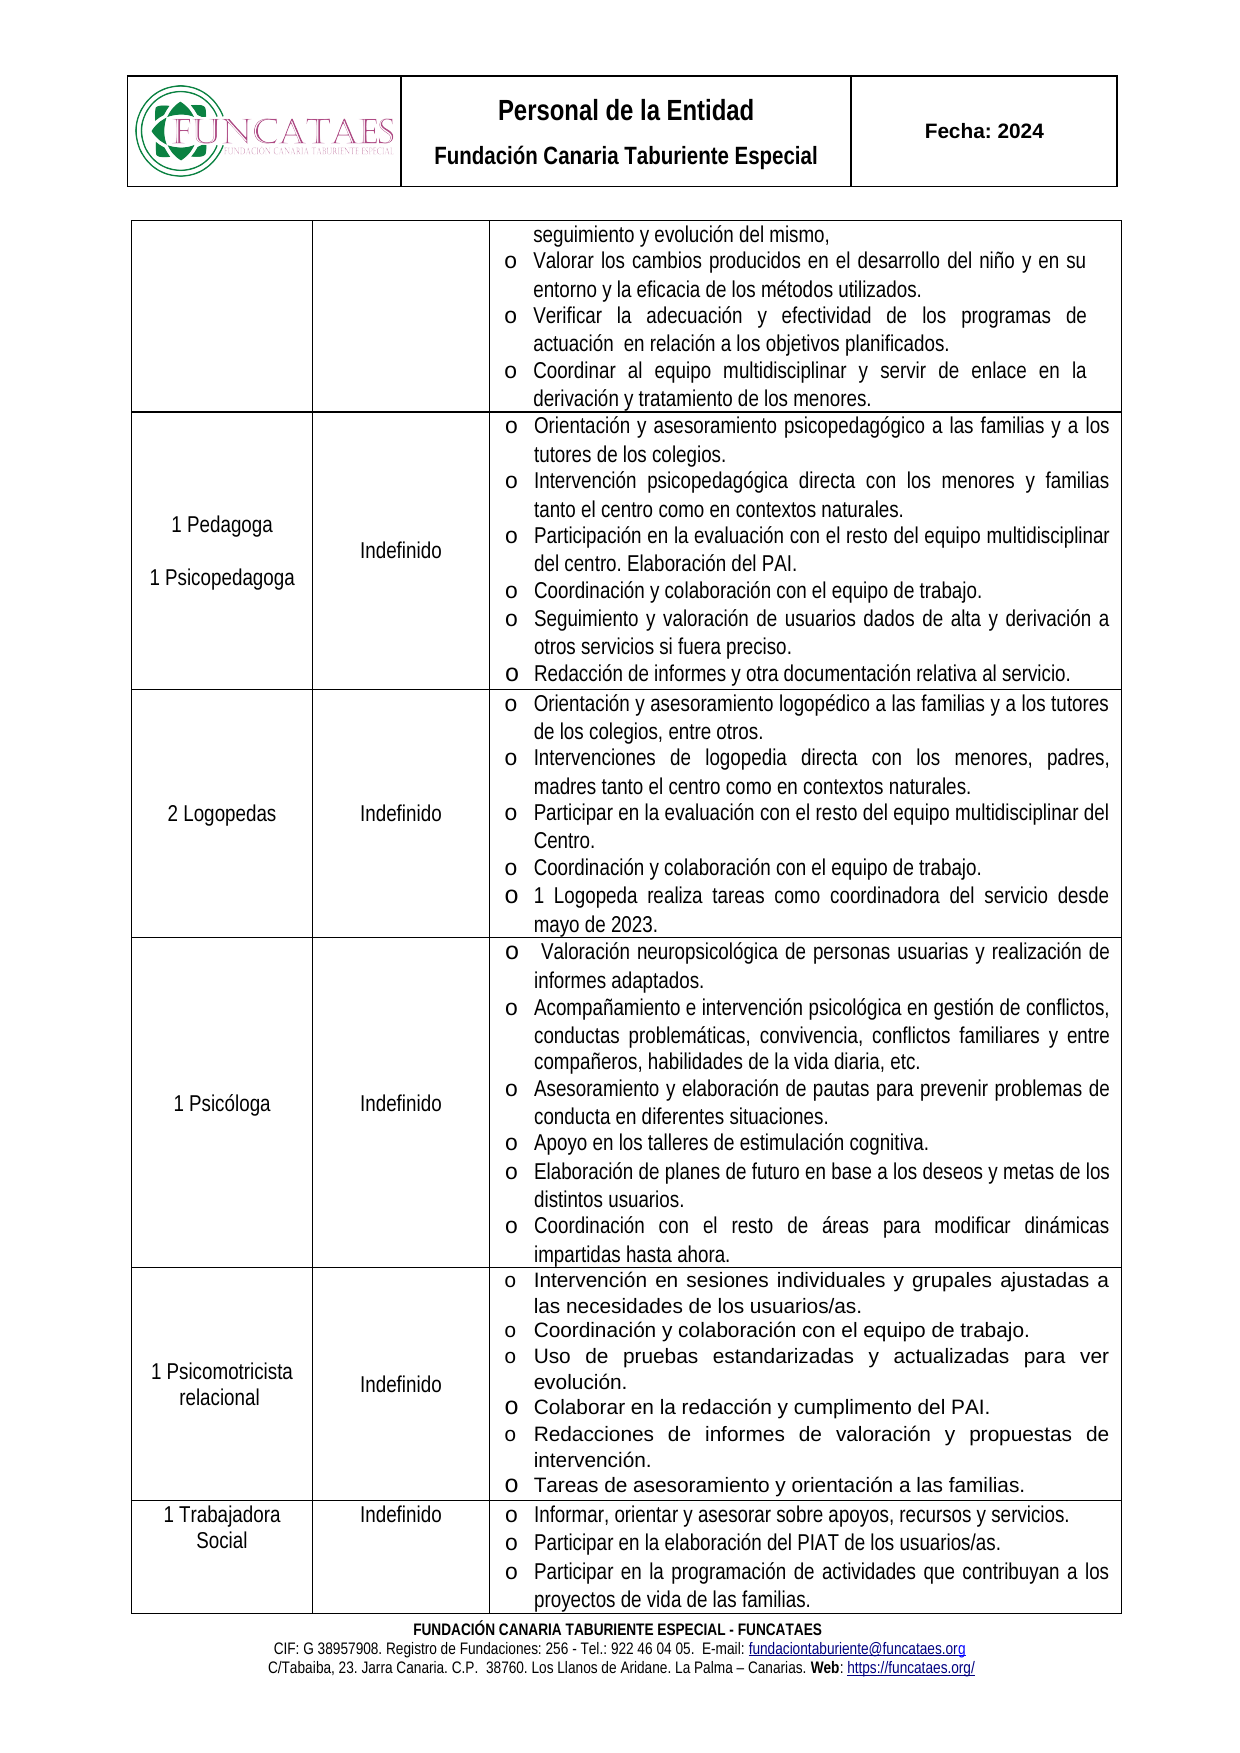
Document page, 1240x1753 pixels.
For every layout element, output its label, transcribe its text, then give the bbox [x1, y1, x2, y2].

table_cell Informar, orientar y asesorar sobre apoyos, recursos y servicios. Participar en la elaboración del PIAT de los usuarios/as. Participar en la programación de actividades que contribuyan a los proyectos de vida de las familias. Emitir informes sociales. Detectar prioridades sociales y potenciar competencias. Contribuir a prevenir situaciones de riesgo o exclusión en las familias. Coordinación con el resto de profesionales del equipo y trabajo en red con otros profesionales y agentes del entorno. Conocer y derivar a recursos del entorno. [490, 1501, 1121, 1612]
table_cell Valoración neuropsicológica de personas usuarias y realización de informes adaptados. Acompañamiento e intervención psicológica en gestión de conflictos, conductas problemáticas, convivencia, conflictos familiares y entre compañeros, habilidades de la vida diaria, etc. Asesoramiento y elaboración de pautas para prevenir problemas de conducta en diferentes situaciones. Apoyo en los talleres de estimulación cognitiva. Elaboración de planes de futuro en base a los deseos y metas de los distintos usuarios. Coordinación con el resto de áreas para modificar dinámicas impartidas hasta ahora. [490, 938, 1121, 1267]
table_cell 1 Psicóloga [132, 938, 312, 1267]
table_cell 1 Trabajadora Social [132, 1501, 312, 1612]
table_cell Orientación y asesoramiento logopédico a las familias y a los tutores de los colegios, entre otros. Intervenciones de logopedia directa con los menores, padres, madres tanto el centro como en contextos naturales. Participar en la evaluación con el resto del equipo multidisciplinar del Centro. Coordinación y colaboración con el equipo de trabajo. 1 Logopeda realiza tareas como coordinadora del servicio desde mayo de 2023. [490, 690, 1121, 937]
table_cell Orientación y asesoramiento psicopedagógico a las familias y a los tutores de los colegios. Intervención psicopedagógica directa con los menores y familias tanto el centro como en contextos naturales. Participación en la evaluación con el resto del equipo multidisciplinar del centro. Elaboración del PAI. Coordinación y colaboración con el equipo de trabajo. Seguimiento y valoración de usuarios dados de alta y derivación a otros servicios si fuera preciso. Redacción de informes y otra documentación relativa al servicio. [490, 413, 1121, 688]
table_cell Intervención en sesiones individuales y grupales ajustadas a las necesidades de los usuarios/as. Coordinación y colaboración con el equipo de trabajo. Uso de pruebas estandarizadas y actualizadas para ver evolución. Colaborar en la redacción y cumplimento del PAI. Redacciones de informes de valoración y propuestas de intervención. Tareas de asesoramiento y orientación a las familias. [490, 1268, 1121, 1500]
table_cell Indefinido [313, 1501, 489, 1612]
table_cell Indefinido [313, 690, 489, 937]
table_cell Indefinido [313, 938, 489, 1267]
table_cell 1 Pedagoga 1 Psicopedagoga [132, 413, 312, 688]
table_cell seguimiento y evolución del mismo, Valorar los cambios producidos en el desarrollo del niño y en su entorno y la eficacia de los métodos utilizados. Verificar la adecuación y efectividad de los programas de actuación en relación a los objetivos planificados. Coordinar al equipo multidisciplinar y servir de enlace en la derivación y tratamiento de los menores. [490, 221, 1121, 411]
table_cell 1 Psicomotricista relacional [132, 1268, 312, 1500]
table_cell [313, 221, 489, 411]
table_cell Indefinido [313, 413, 489, 688]
table_cell 2 Logopedas [132, 690, 312, 937]
table_cell [132, 221, 312, 411]
table_cell Indefinido [313, 1268, 489, 1500]
